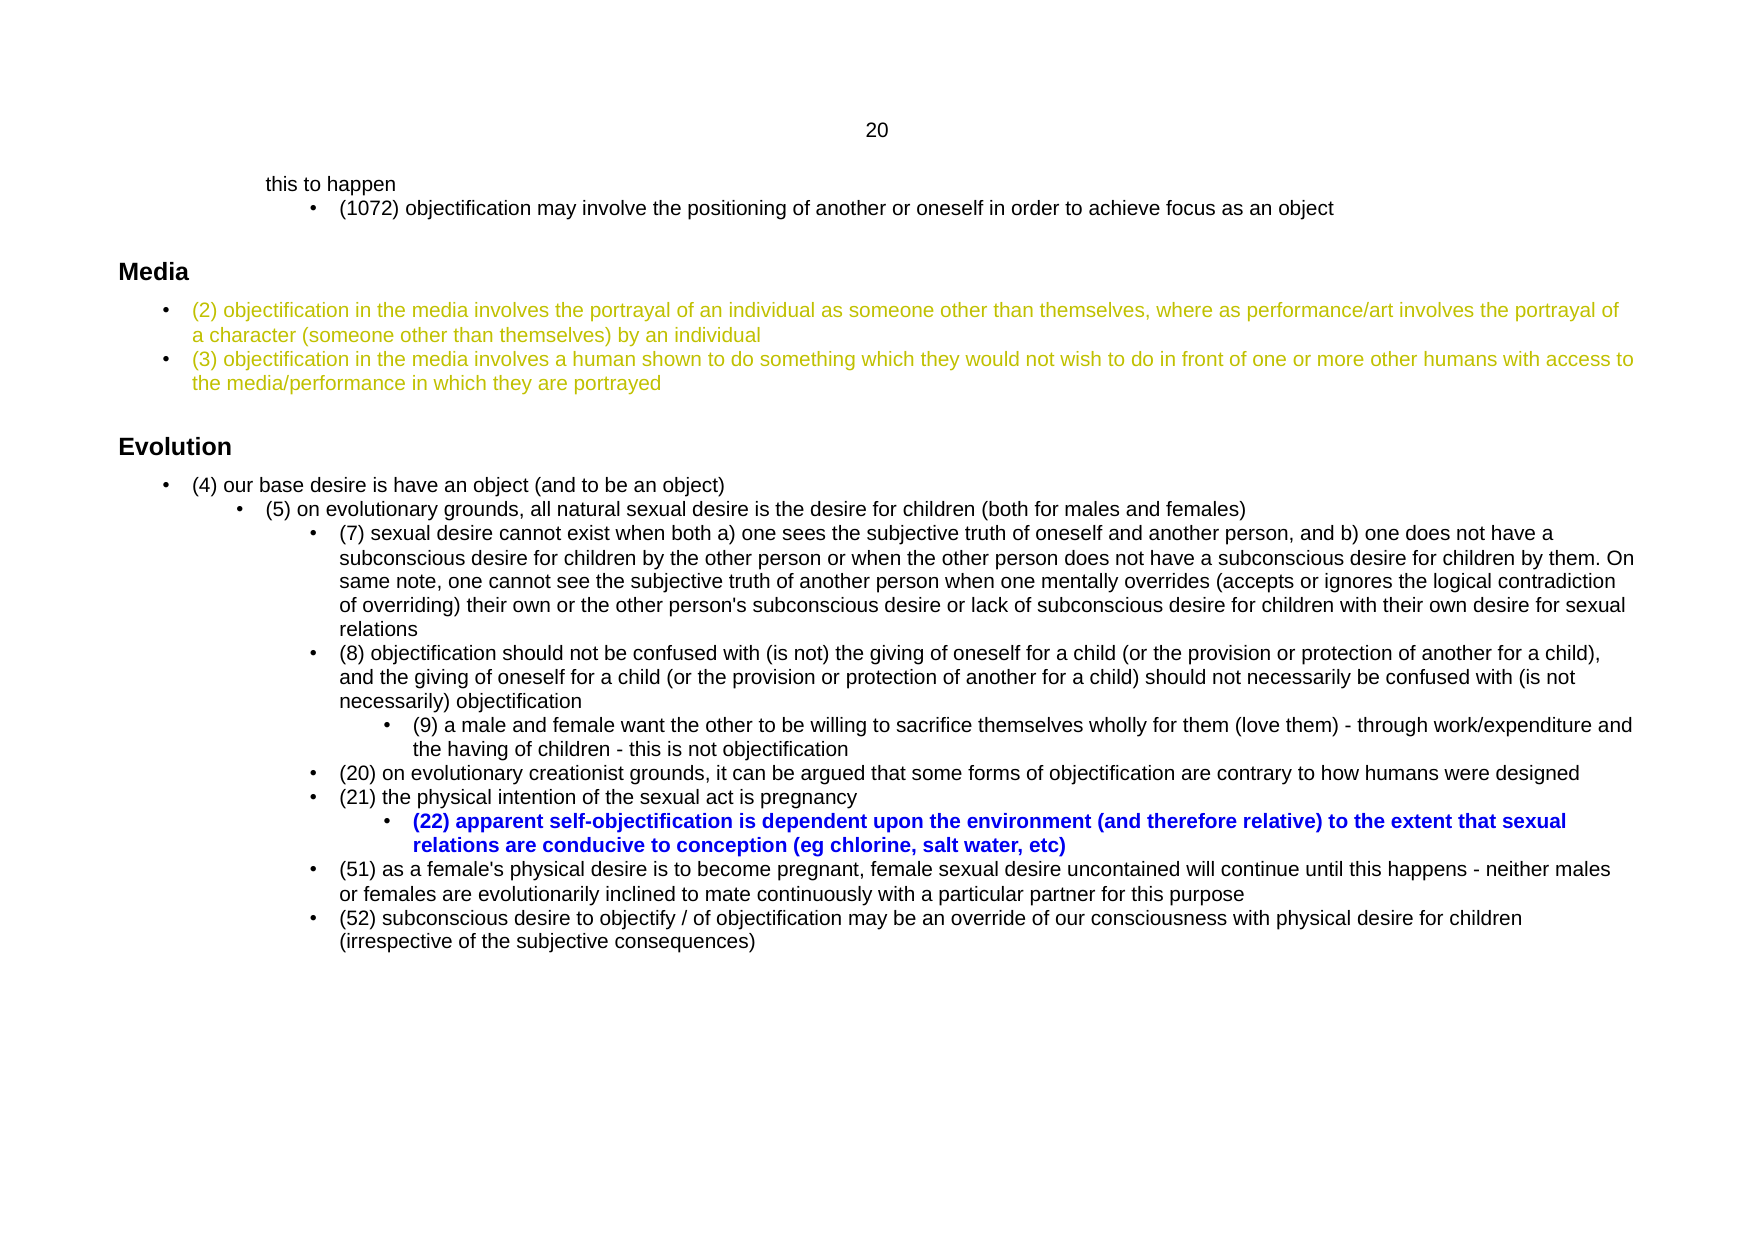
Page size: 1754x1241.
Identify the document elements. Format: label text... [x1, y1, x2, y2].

list (9) a male and female want the other to be willing to sacrifice themselves wholly for them (love them) - through work/expenditure and the having of children - this is not objectification [383, 713, 1636, 761]
list (20) on evolutionary creationist grounds, it can be argued that some forms of objectification are contrary to how humans were designed [309, 761, 1636, 785]
list this to happen [236, 172, 1636, 196]
list (22) apparent self-objectification is dependent upon the environment (and therefore relative) to the extent that sexual relations are conducive to conception (eg chlorine, salt water, etc) [383, 809, 1636, 857]
list (5) on evolutionary grounds, all natural sexual desire is the desire for children (both for males and females) [236, 497, 1636, 521]
list (3) objectification in the media involves a human shown to do something which they would not wish to do in front of one or more other humans with access to the media/performance in which they are portrayed [162, 346, 1636, 394]
list (8) objectification should not be confused with (is not) the giving of oneself for a child (or the provision or protection of another for a child), and the giving of oneself for a child (or the provision or protection of another for a child) should not necessarily be confused with (is not necessarily) objectification [309, 641, 1636, 713]
list (52) subconscious desire to objectify / of objectification may be an override of our consciousness with physical desire for children (irrespective of the subjective consequences) [309, 905, 1636, 953]
list (4) our base desire is have an object (and to be an object) [162, 473, 1636, 497]
list (1072) objectification may involve the positioning of another or oneself in order to achieve focus as an object [309, 196, 1636, 219]
list (2) objectification in the media involves the portrayal of an individual as someone other than themselves, where as performance/art involves the portrayal of a character (someone other than themselves) by an individual [162, 298, 1636, 346]
subtitle Evolution [118, 432, 1636, 461]
list (51) as a female's physical desire is to become pregnant, female sexual desire uncontained will continue until this happens - neither males or females are evolutionarily inclined to mate continuously with a particular partner for this purpose [309, 857, 1636, 905]
list (7) sexual desire cannot exist when both a) one sees the subjective truth of oneself and another person, and b) one does not have a subconscious desire for children by the other person or when the other person does not have a subconscious desire for children by them. On same note, one cannot see the subjective truth of another person when one mentally overrides (accepts or ignores the logical contradiction of overriding) their own or the other person's subconscious desire or lack of subconscious desire for children with their own desire for sexual relations [309, 521, 1636, 641]
list (21) the physical intention of the sexual act is pregnancy [309, 785, 1636, 809]
subtitle Media [118, 257, 1636, 286]
